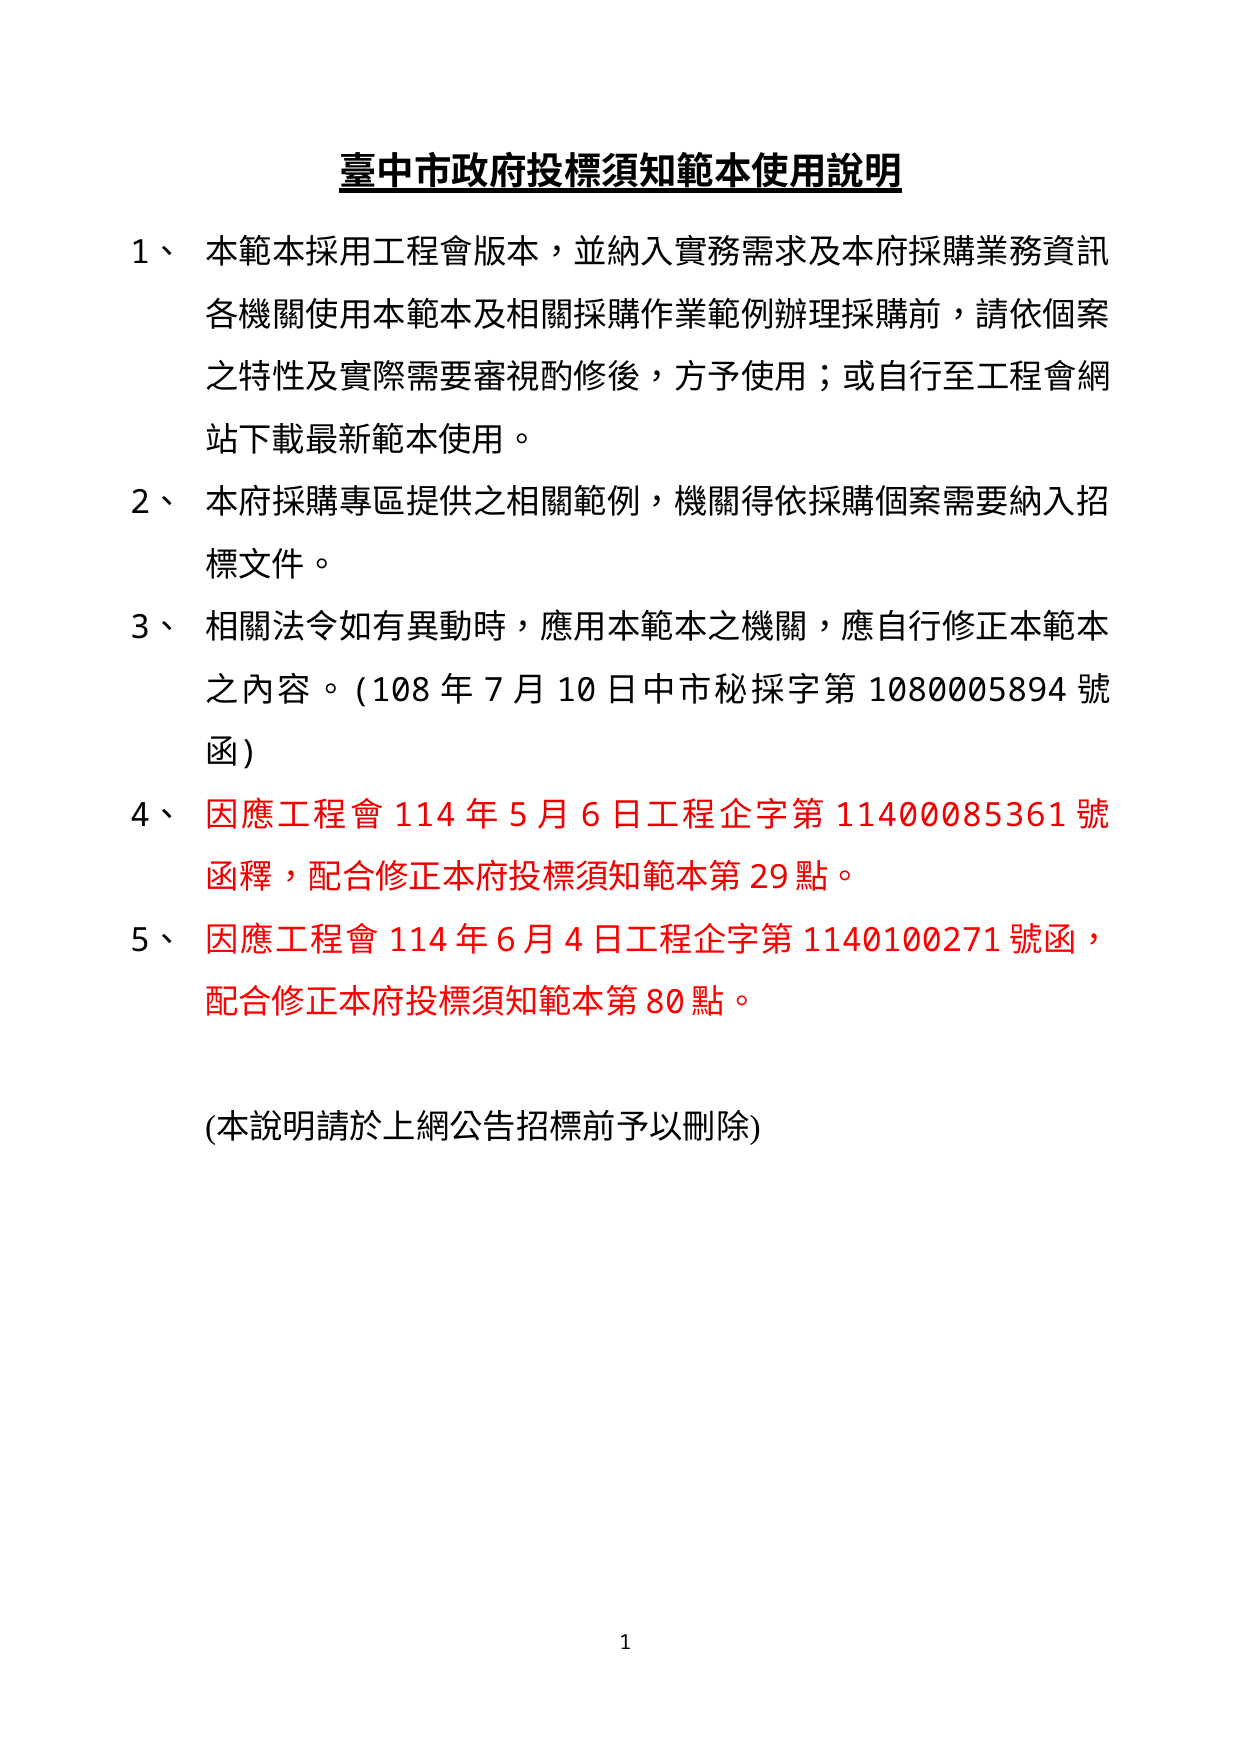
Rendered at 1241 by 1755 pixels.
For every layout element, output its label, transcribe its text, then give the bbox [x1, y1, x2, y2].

text 臺中市政府投標須知範本使用說明 [130, 126, 1110, 189]
list 相關法令如有異動時，應用本範本之機關，應自行修正本範本之內容。(108年7月10日中市秘採字第1080005894號函) [130, 583, 1110, 770]
list 本府採購專區提供之相關範例，機關得依採購個案需要納入招標文件。 [130, 458, 1110, 583]
list 因應工程會114年6月4日工程企字第1140100271號函，配合修正本府投標須知範本第80點。 [130, 895, 1110, 1020]
text (本說明請於上網公告招標前予以刪除) [205, 1083, 1110, 1145]
list 因應工程會114年5月6日工程企字第11400085361號函釋，配合修正本府投標須知範本第29點。 [130, 770, 1110, 895]
list 本範本採用工程會版本，並納入實務需求及本府採購業務資訊，各機關使用本範本及相關採購作業範例辦理採購前，請依個案之特性及實際需要審視酌修後，方予使用；或自行至工程會網站下載最新範本使用。 [130, 208, 1110, 458]
